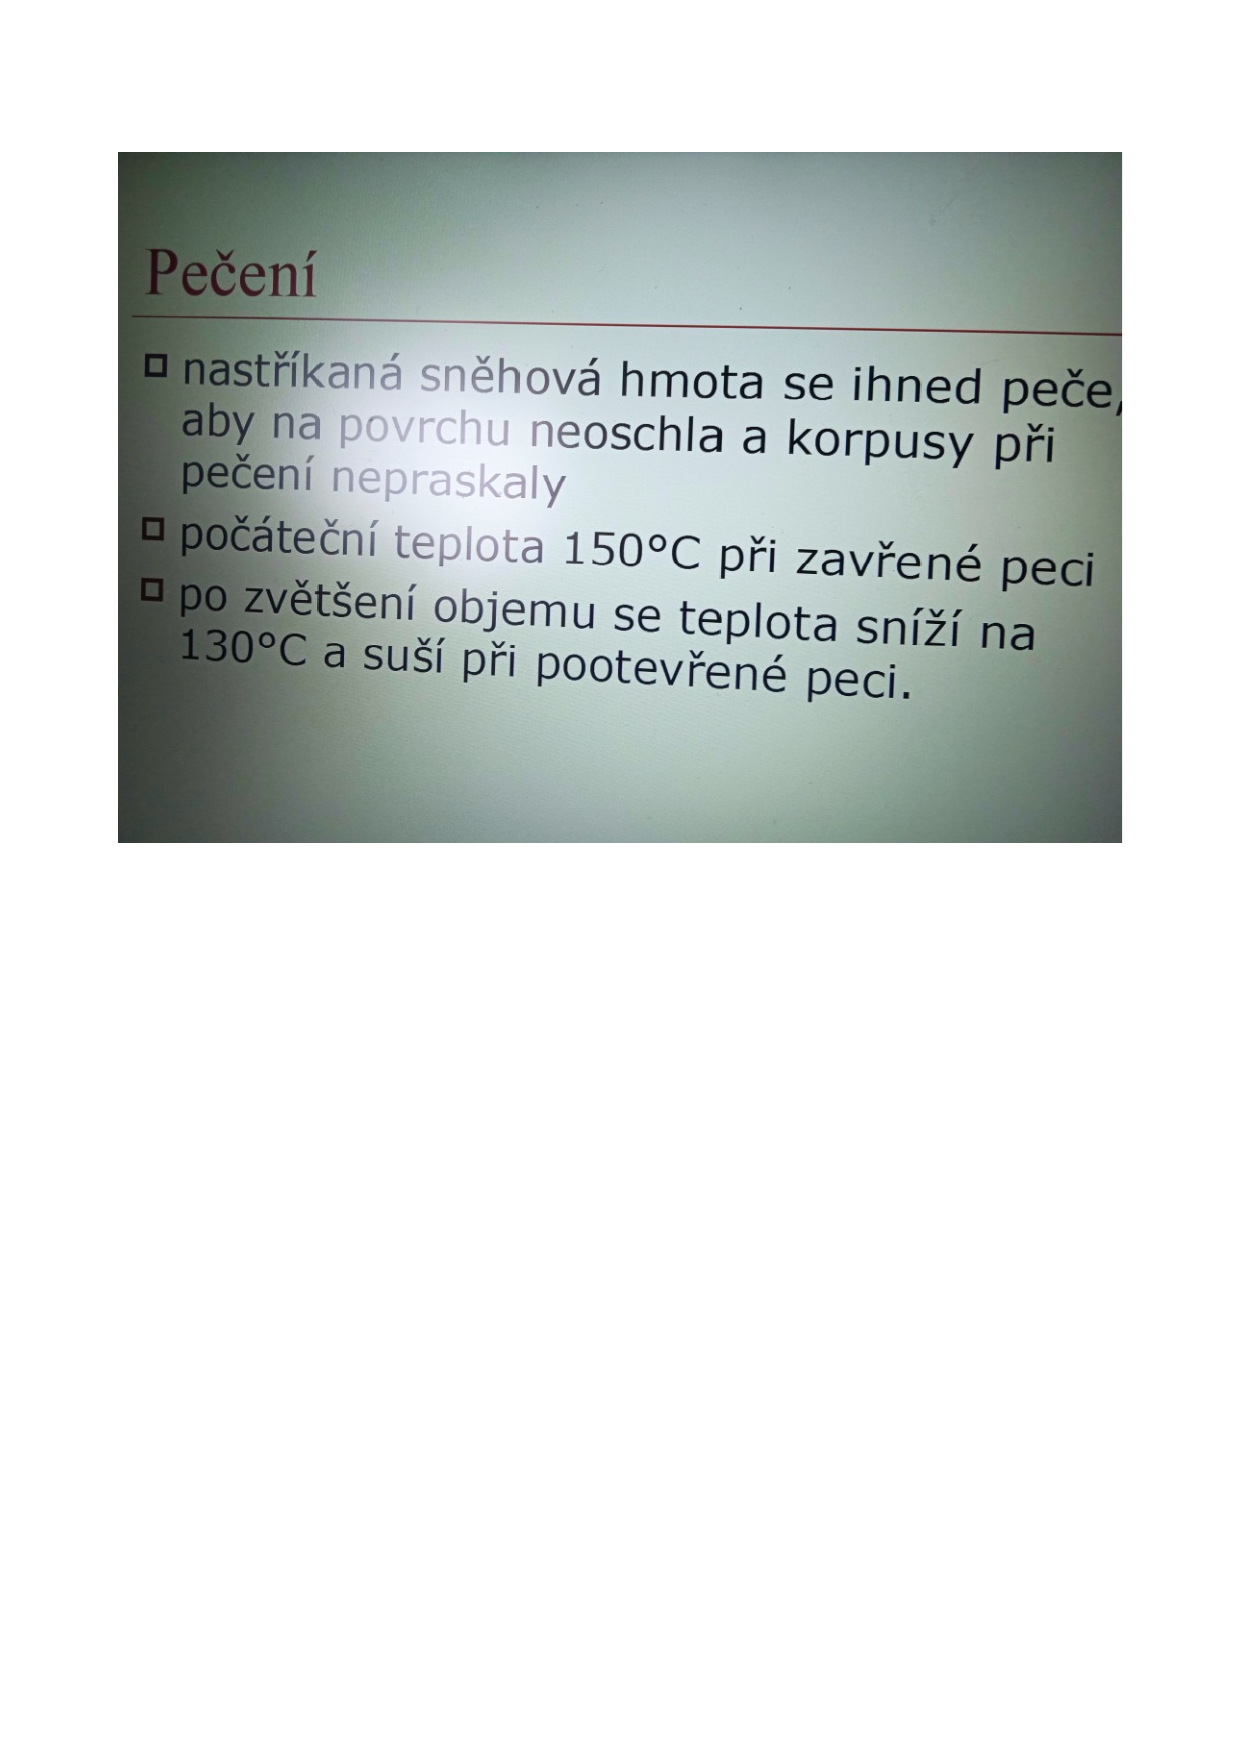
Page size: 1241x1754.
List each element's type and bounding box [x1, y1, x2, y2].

picture [118, 152, 1123, 843]
